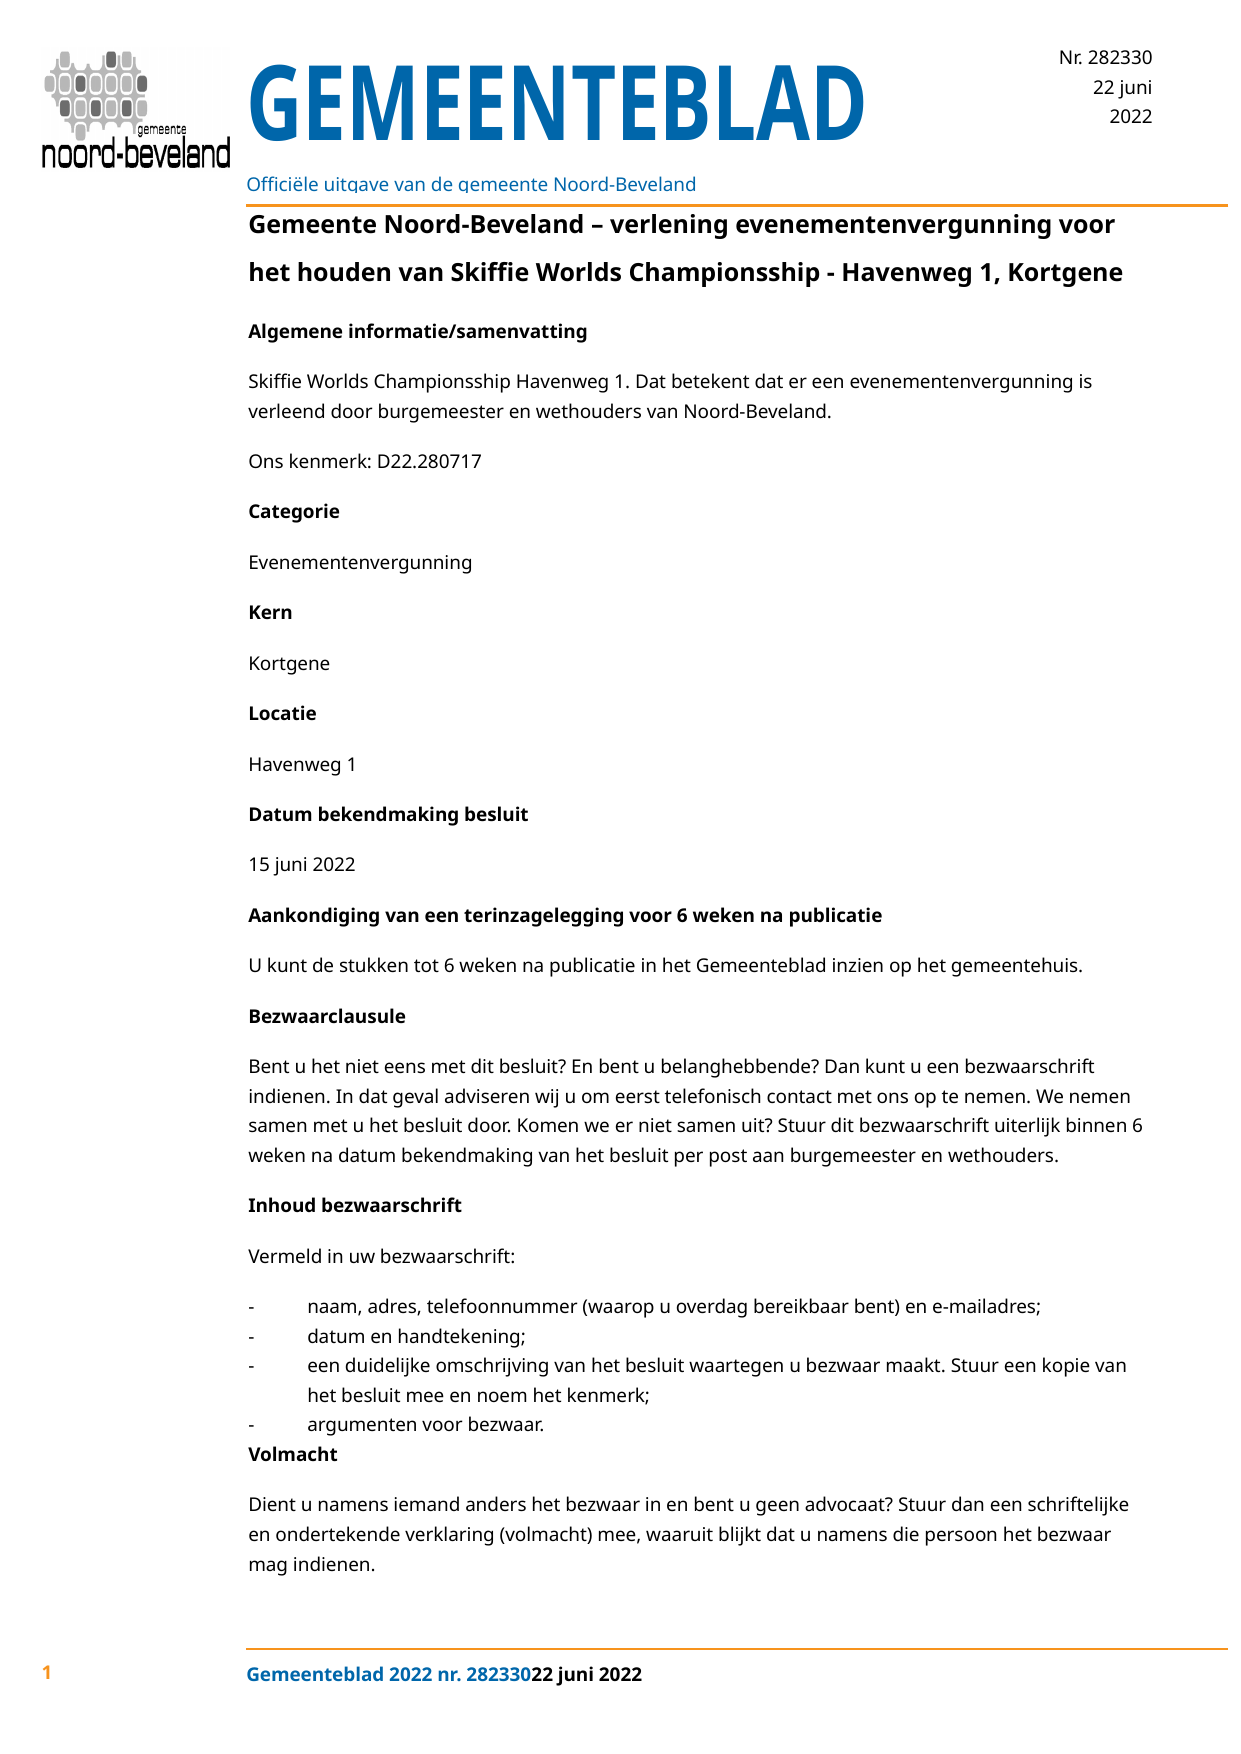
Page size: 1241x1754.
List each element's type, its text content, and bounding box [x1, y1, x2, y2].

text Skiffie Worlds Championsship Havenweg 1. Dat betekent dat er een evenementenvergunning is verleend door burgemeester en wethouders van Noord-Beveland. [248, 368, 1152, 424]
list datum en handtekening; [248, 1323, 1152, 1349]
text Inhoud bezwaarschrift [248, 1192, 1152, 1218]
text Bent u het niet eens met dit besluit? En bent u belanghebbende? Dan kunt u een bezwaarschrift indienen. In dat geval adviseren wij u om eerst telefonisch contact met ons op te nemen. We nemen samen met u het besluit door. Komen we er niet samen uit? Stuur dit bezwaarschrift uiterlijk binnen 6 weken na datum bekendmaking van het besluit per post aan burgemeester en wethouders. [248, 1053, 1152, 1168]
list argumenten voor bezwaar. [248, 1412, 1152, 1437]
list een duidelijke omschrijving van het besluit waartegen u bezwaar maakt. Stuur een kopie van het besluit mee en noem het kenmerk; [248, 1352, 1152, 1408]
picture [41, 47, 231, 172]
text Kern [248, 599, 1152, 625]
text Vermeld in uw bezwaarschrift: [248, 1243, 1152, 1269]
list naam, adres, telefoonnummer (waarop u overdag bereikbaar bent) en e-mailadres; [248, 1293, 1152, 1319]
text Datum bekendmaking besluit [248, 801, 1152, 827]
text Ons kenmerk: D22.280717 [248, 448, 1152, 474]
text Dient u namens iemand anders het bezwaar in en bent u geen advocaat? Stuur dan een schriftelijke en ondertekende verklaring (volmacht) mee, waaruit blijkt dat u namens die persoon het bezwaar mag indienen. [248, 1492, 1152, 1577]
text Locatie [248, 700, 1152, 726]
text Categorie [248, 499, 1152, 524]
text U kunt de stukken tot 6 weken na publicatie in het Gemeenteblad inzien op het gemeentehuis. [248, 952, 1152, 978]
text Bezwaarclausule [248, 1003, 1152, 1029]
text Aankondiging van een terinzagelegging voor 6 weken na publicatie [248, 902, 1152, 928]
text 15 juni 2022 [248, 852, 1152, 877]
text Evenementenvergunning [248, 549, 1152, 575]
text Algemene informatie/samenvatting [248, 318, 1152, 344]
text Kortgene [248, 650, 1152, 676]
text Gemeente Noord-Beveland – verlening evenementenvergunning voor het houden van Skiffie Worlds Championsship - Havenweg 1, Kortgene [248, 207, 1152, 288]
text Volmacht [248, 1441, 1152, 1467]
text Havenweg 1 [248, 751, 1152, 777]
